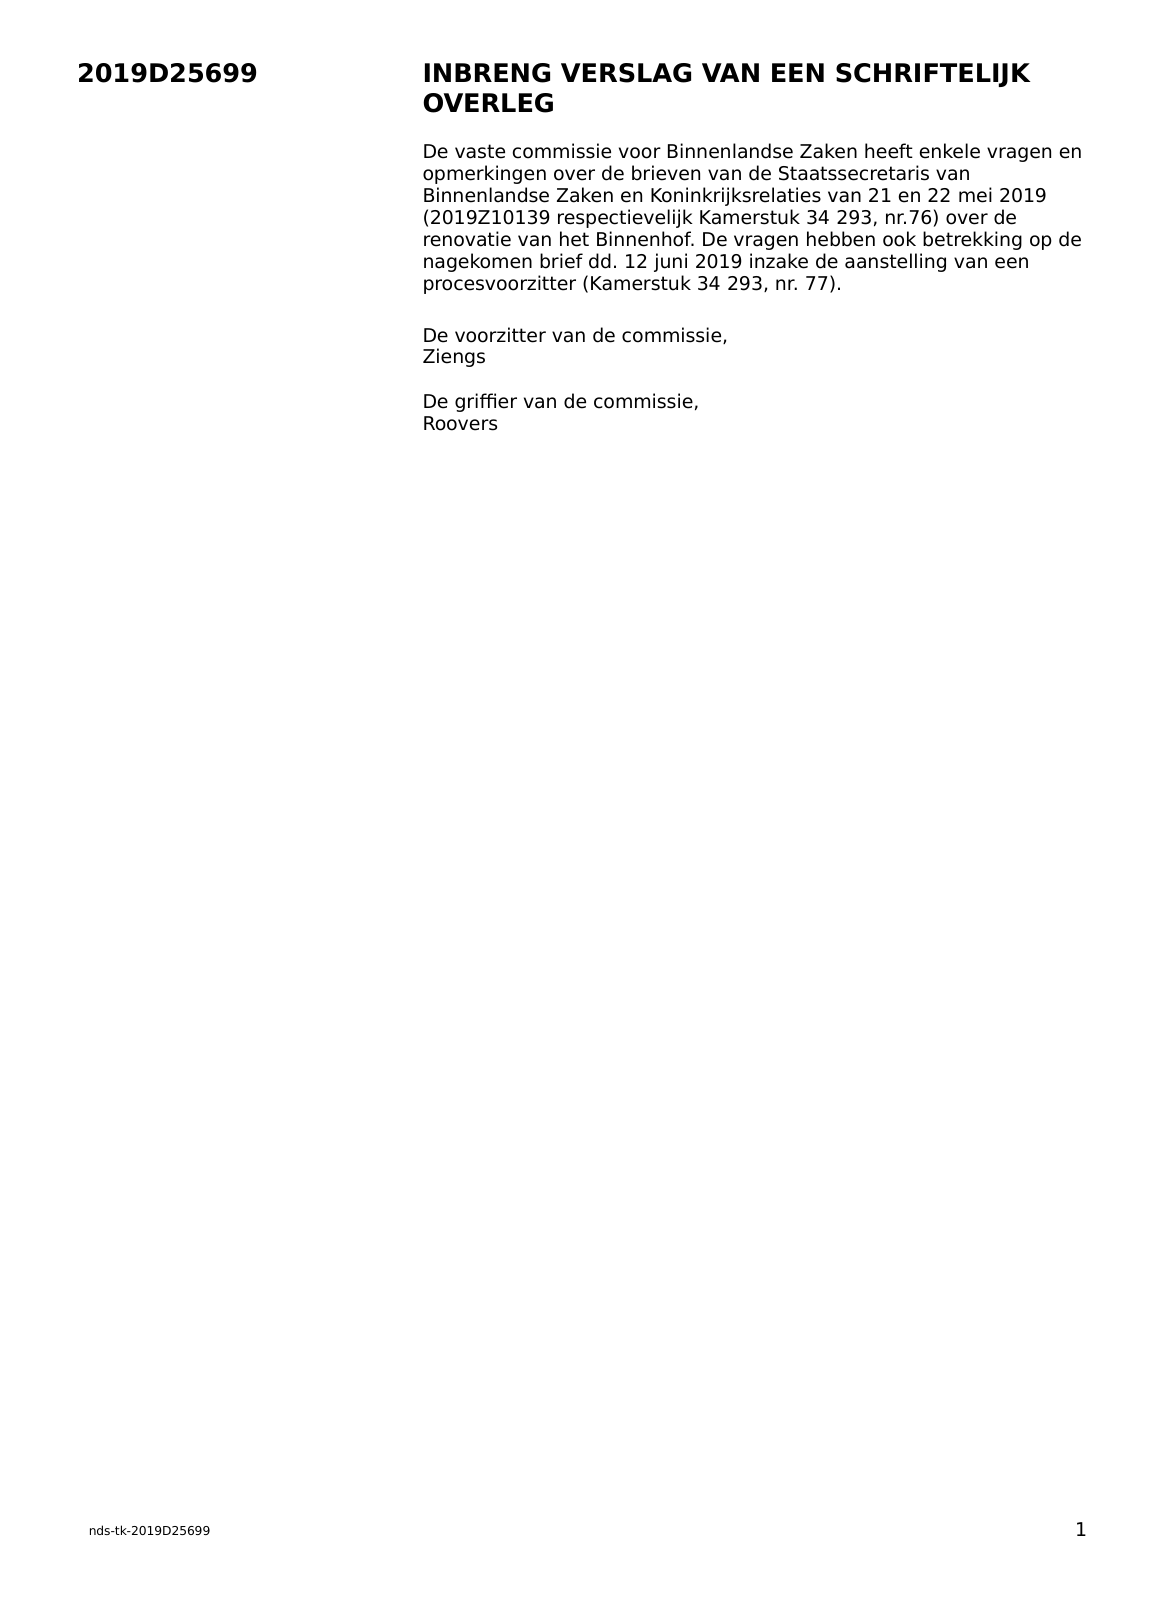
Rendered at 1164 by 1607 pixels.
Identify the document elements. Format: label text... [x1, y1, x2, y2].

text De griffier van de commissie, Roovers [422, 391, 1087, 434]
text nds-tk-2019D25699 [88, 1524, 323, 1538]
text De voorzitter van de commissie, Ziengs [422, 324, 1087, 368]
text 2019D25699 INBRENG VERSLAG VAN EEN SCHRIFTELIJK OVERLEG [77, 59, 1087, 118]
text De vaste commissie voor Binnenlandse Zaken heeft enkele vragen en opmerkingen over de brieven van de Staatssecretaris van Binnenlandse Zaken en Koninkrijksrelaties van 21 en 22 mei 2019 (2019Z10139 respectievelijk Kamerstuk 34 293, nr.76) over de renovatie van het Binnenhof. De vragen hebben ook betrekking op de nagekomen brief dd. 12 juni 2019 inzake de aanstelling van een procesvoorzitter (Kamerstuk 34 293, nr. 77). [422, 141, 1087, 294]
